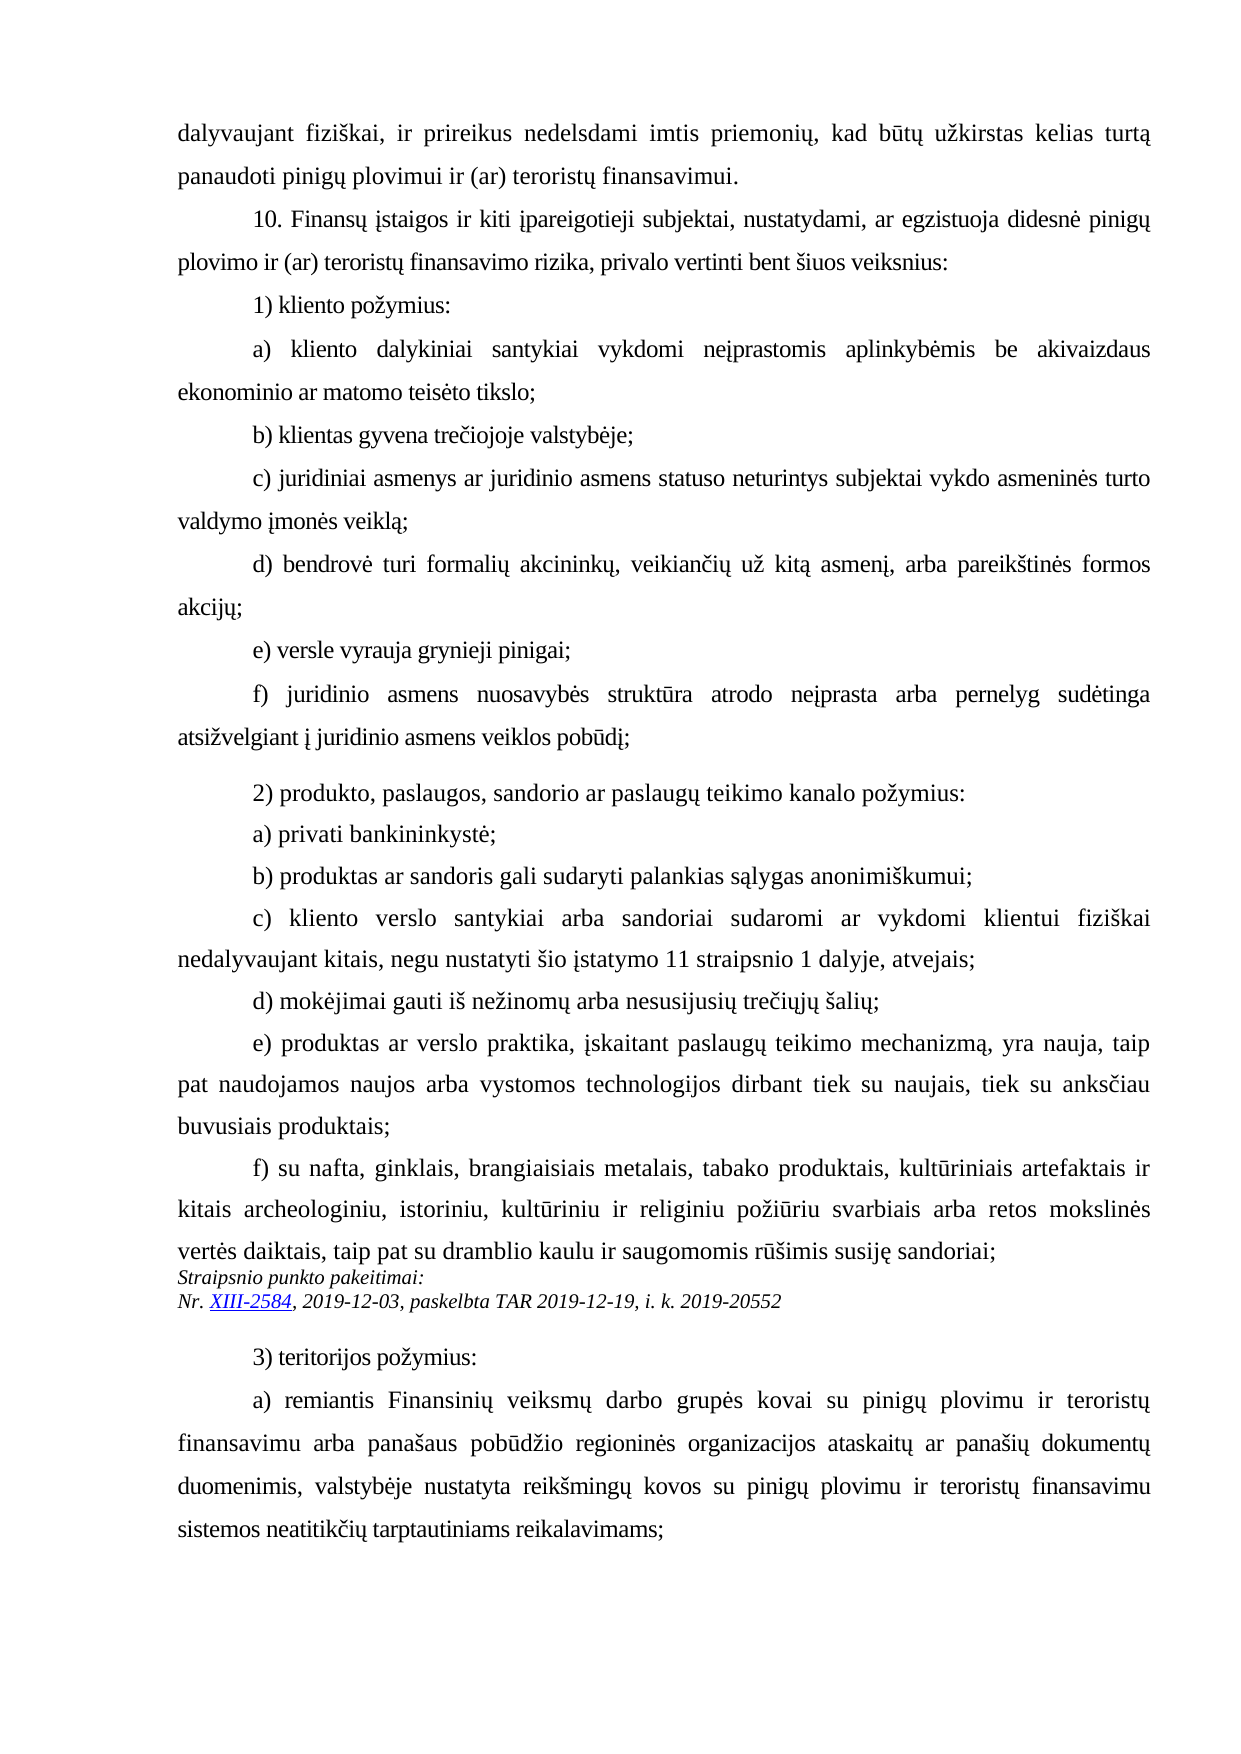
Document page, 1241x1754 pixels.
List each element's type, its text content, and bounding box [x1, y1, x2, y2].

text f) juridinio asmens nuosavybės struktūra atrodo neįprasta arba pernelyg sudėtinga atsižvelgiant į juridinio asmens veiklos pobūdį; [177, 679, 1152, 751]
text a) privati bankininkystė; [177, 807, 1152, 848]
text a) remiantis Finansinių veiksmų darbo grupės kovai su pinigų plovimu ir teroristų finansavimu arba panašaus pobūdžio regioninės organizacijos ataskaitų ar panašių dokumentų duomenimis, valstybėje nustatyta reikšmingų kovos su pinigų plovimu ir teroristų finansavimu sistemos neatitikčių tarptautiniams reikalavimams; [177, 1385, 1152, 1543]
text c) juridiniai asmenys ar juridinio asmens statuso neturintys subjektai vykdo asmeninės turto valdymo įmonės veiklą; [177, 463, 1152, 535]
text Straipsnio punkto pakeitimai: [177, 1265, 1152, 1289]
text e) versle vyrauja grynieji pinigai; [177, 636, 1152, 664]
text 3) teritorijos požymius: [177, 1342, 1152, 1371]
text b) klientas gyvena trečiojoje valstybėje; [177, 420, 1152, 449]
text d) bendrovė turi formalių akcininkų, veikiančių už kitą asmenį, arba pareikštinės formos akcijų; [177, 549, 1152, 621]
text Nr. XIII-2584, 2019-12-03, paskelbta TAR 2019-12-19, i. k. 2019-20552 [177, 1289, 1152, 1313]
text c) kliento verslo santykiai arba sandoriai sudaromi ar vykdomi klientui fiziškai nedalyvaujant kitais, negu nustatyti šio įstatymo 11 straipsnio 1 dalyje, atvejais; [177, 890, 1152, 973]
text f) su nafta, ginklais, brangiaisiais metalais, tabako produktais, kultūriniais artefaktais ir kitais archeologiniu, istoriniu, kultūriniu ir religiniu požiūriu svarbiais arba retos mokslinės vertės daiktais, taip pat su dramblio kaulu ir saugomomis rūšimis susiję sandoriai; [177, 1140, 1152, 1265]
text 10. Finansų įstaigos ir kiti įpareigotieji subjektai, nustatydami, ar egzistuoja didesnė pinigų plovimo ir (ar) teroristų finansavimo rizika, privalo vertinti bent šiuos veiksnius: [177, 204, 1152, 276]
text e) produktas ar verslo praktika, įskaitant paslaugų teikimo mechanizmą, yra nauja, taip pat naudojamos naujos arba vystomos technologijos dirbant tiek su naujais, tiek su anksčiau buvusiais produktais; [177, 1015, 1152, 1140]
text dalyvaujant fiziškai, ir prireikus nedelsdami imtis priemonių, kad būtų užkirstas kelias turtą panaudoti pinigų plovimui ir (ar) teroristų finansavimui. [177, 118, 1152, 190]
text d) mokėjimai gauti iš nežinomų arba nesusijusių trečiųjų šalių; [177, 973, 1152, 1015]
text a) kliento dalykiniai santykiai vykdomi neįprastomis aplinkybėmis be akivaizdaus ekonominio ar matomo teisėto tikslo; [177, 334, 1152, 406]
text b) produktas ar sandoris gali sudaryti palankias sąlygas anonimiškumui; [177, 848, 1152, 890]
text 2) produkto, paslaugos, sandorio ar paslaugų teikimo kanalo požymius: [177, 765, 1152, 807]
text 1) kliento požymius: [177, 291, 1152, 319]
